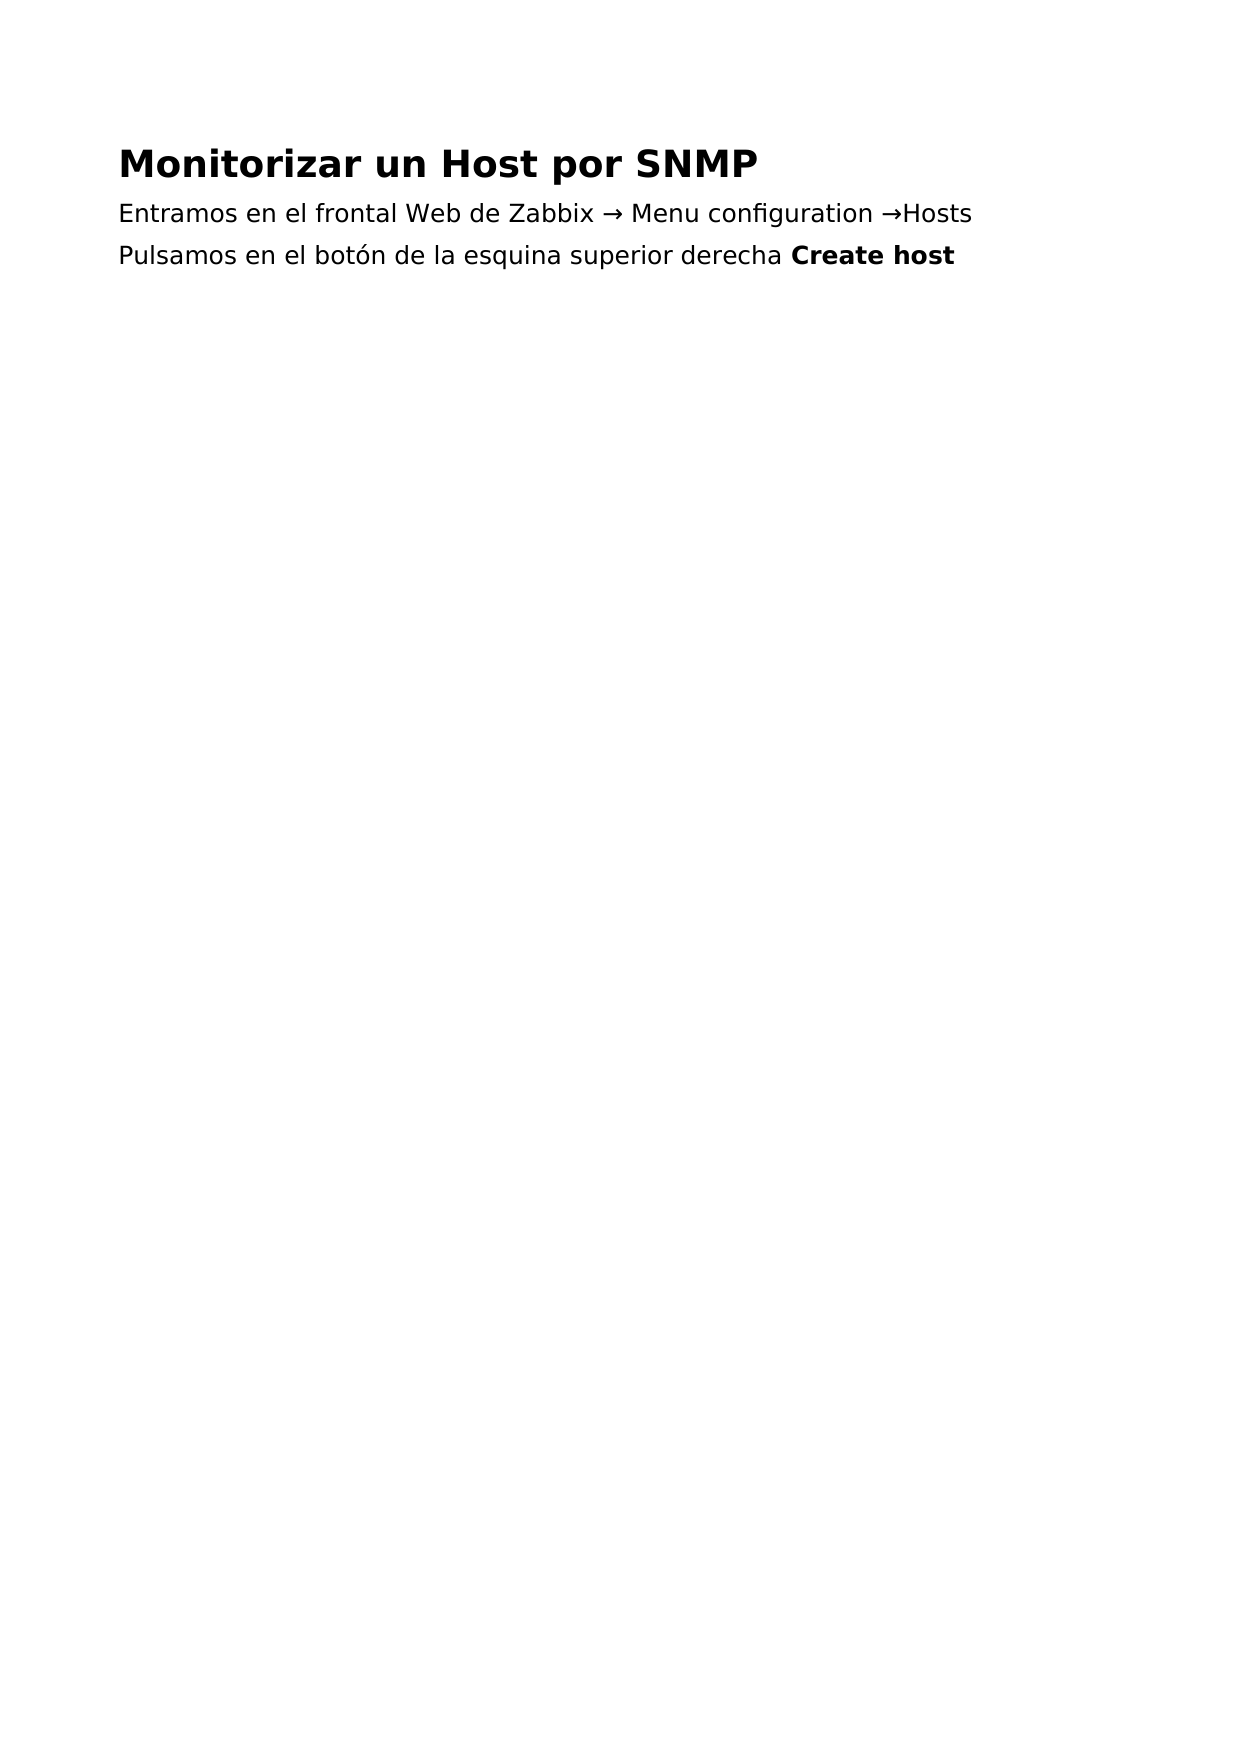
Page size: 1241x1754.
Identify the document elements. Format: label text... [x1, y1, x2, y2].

text Pulsamos en el botón de la esquina superior derecha Create host [118, 241, 1122, 270]
subtitle Monitorizar un Host por SNMP [118, 143, 1122, 187]
text Entramos en el frontal Web de Zabbix → Menu configuration →Hosts [118, 199, 1122, 228]
